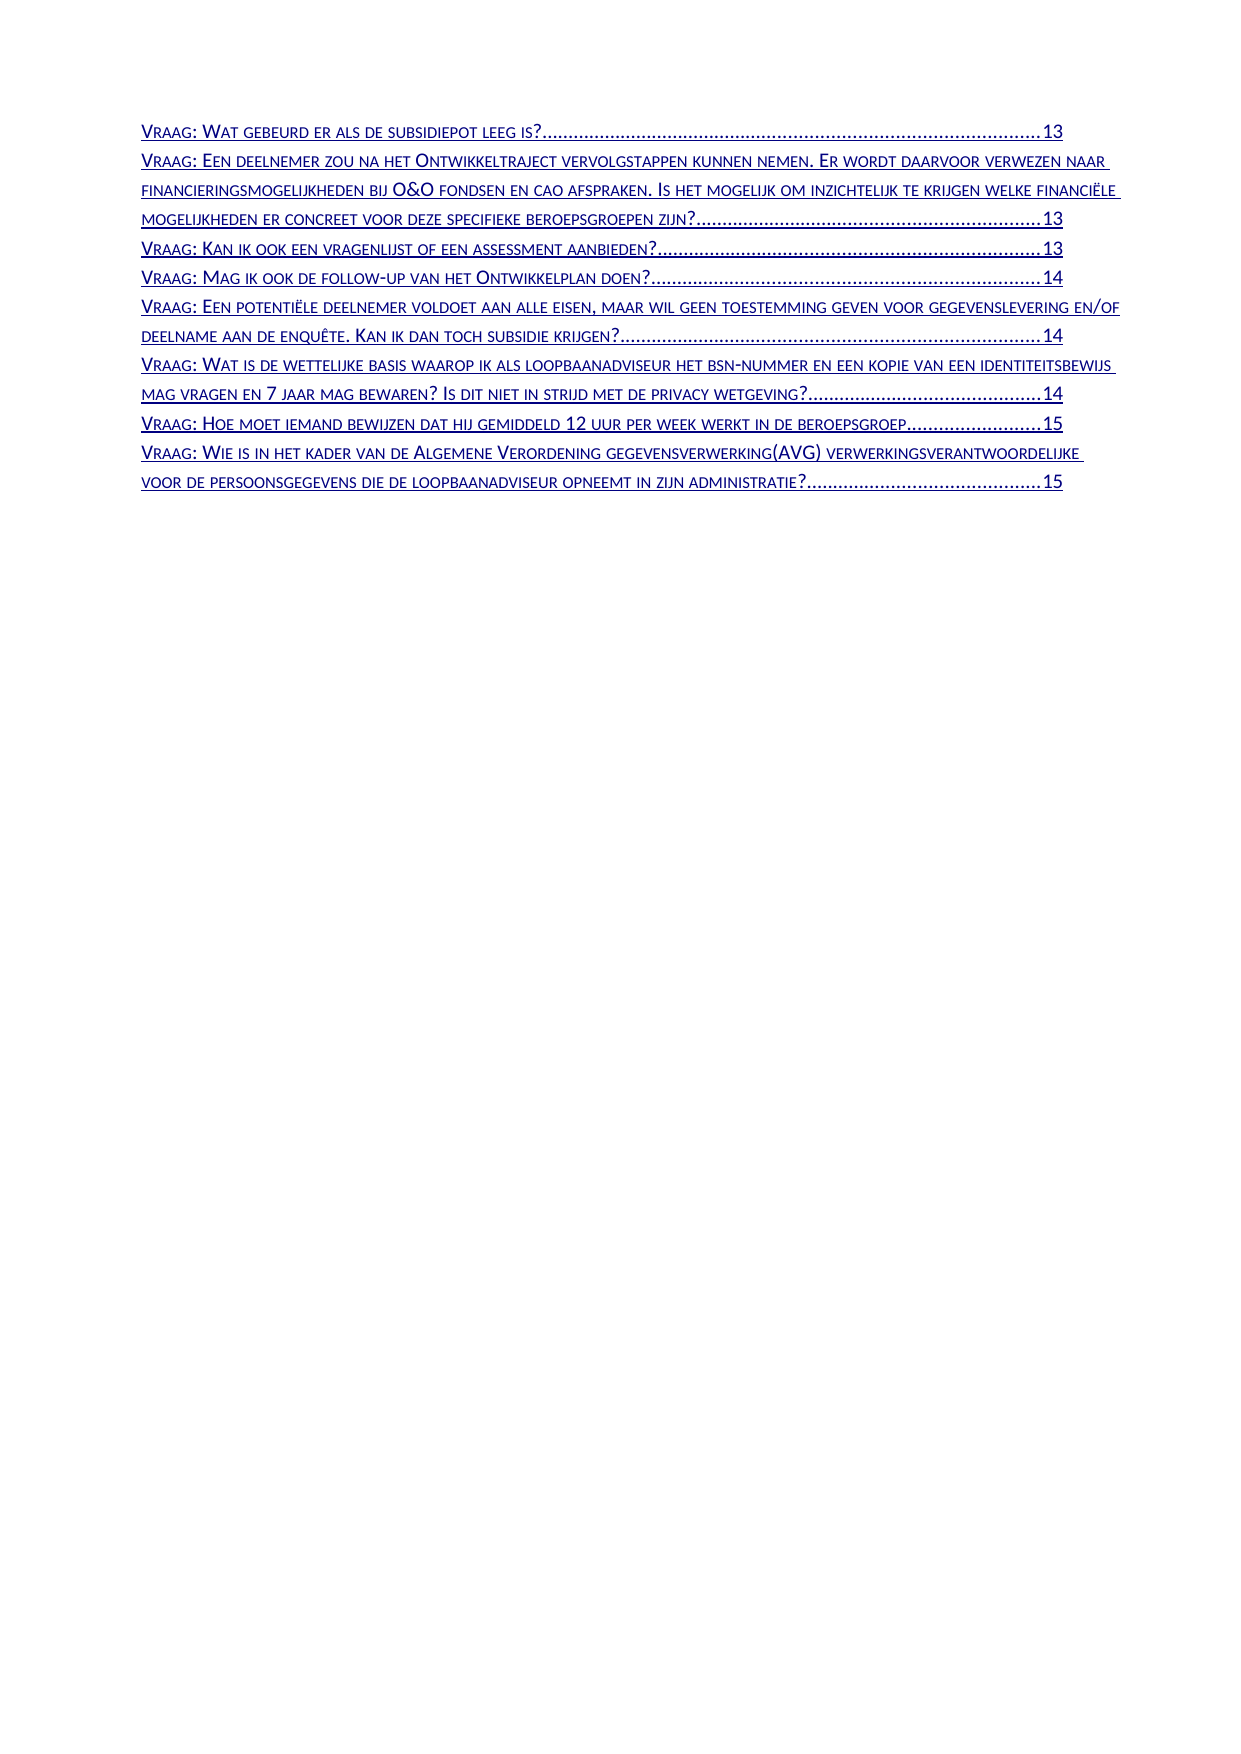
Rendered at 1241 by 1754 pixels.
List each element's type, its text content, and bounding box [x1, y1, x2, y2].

text Vraag: Kan ik ook een vragenlijst of een assessment aanbieden? 13 [141, 235, 1122, 260]
text Vraag: Wat is de wettelijke basis waarop ik als loopbaanadviseur het bsn-nummer en een kopie van een identiteitsbewijs mag vragen en 7 jaar mag bewaren? Is dit niet in strijd met de privacy wetgeving? 14 [141, 351, 1122, 406]
text Vraag: Een potentiële deelnemer voldoet aan alle eisen, maar wil geen toestemming geven voor gegevenslevering en/of deelname aan de enquête. Kan ik dan toch subsidie krijgen? 14 [141, 293, 1122, 348]
text Vraag: Wie is in het kader van de Algemene Verordening gegevensverwerking(AVG) verwerkingsverantwoordelijke voor de persoonsgegevens die de loopbaanadviseur opneemt in zijn administratie? 15 [141, 439, 1122, 493]
text Vraag: Mag ik ook de follow-up van het Ontwikkelplan doen? 14 [141, 264, 1122, 289]
text Vraag: Hoe moet iemand bewijzen dat hij gemiddeld 12 uur per week werkt in de beroepsgroep. 15 [141, 410, 1122, 435]
text Vraag: Wat gebeurd er als de subsidiepot leeg is? 13 [141, 118, 1122, 143]
text Vraag: Een deelnemer zou na het Ontwikkeltraject vervolgstappen kunnen nemen. Er wordt daarvoor verwezen naar financieringsmogelijkheden bij O&O fondsen en cao afspraken. Is het mogelijk om inzichtelijk te krijgen welke financiële mogelijkheden er concreet voor deze specifieke beroepsgroepen zijn? 13 [141, 147, 1122, 231]
